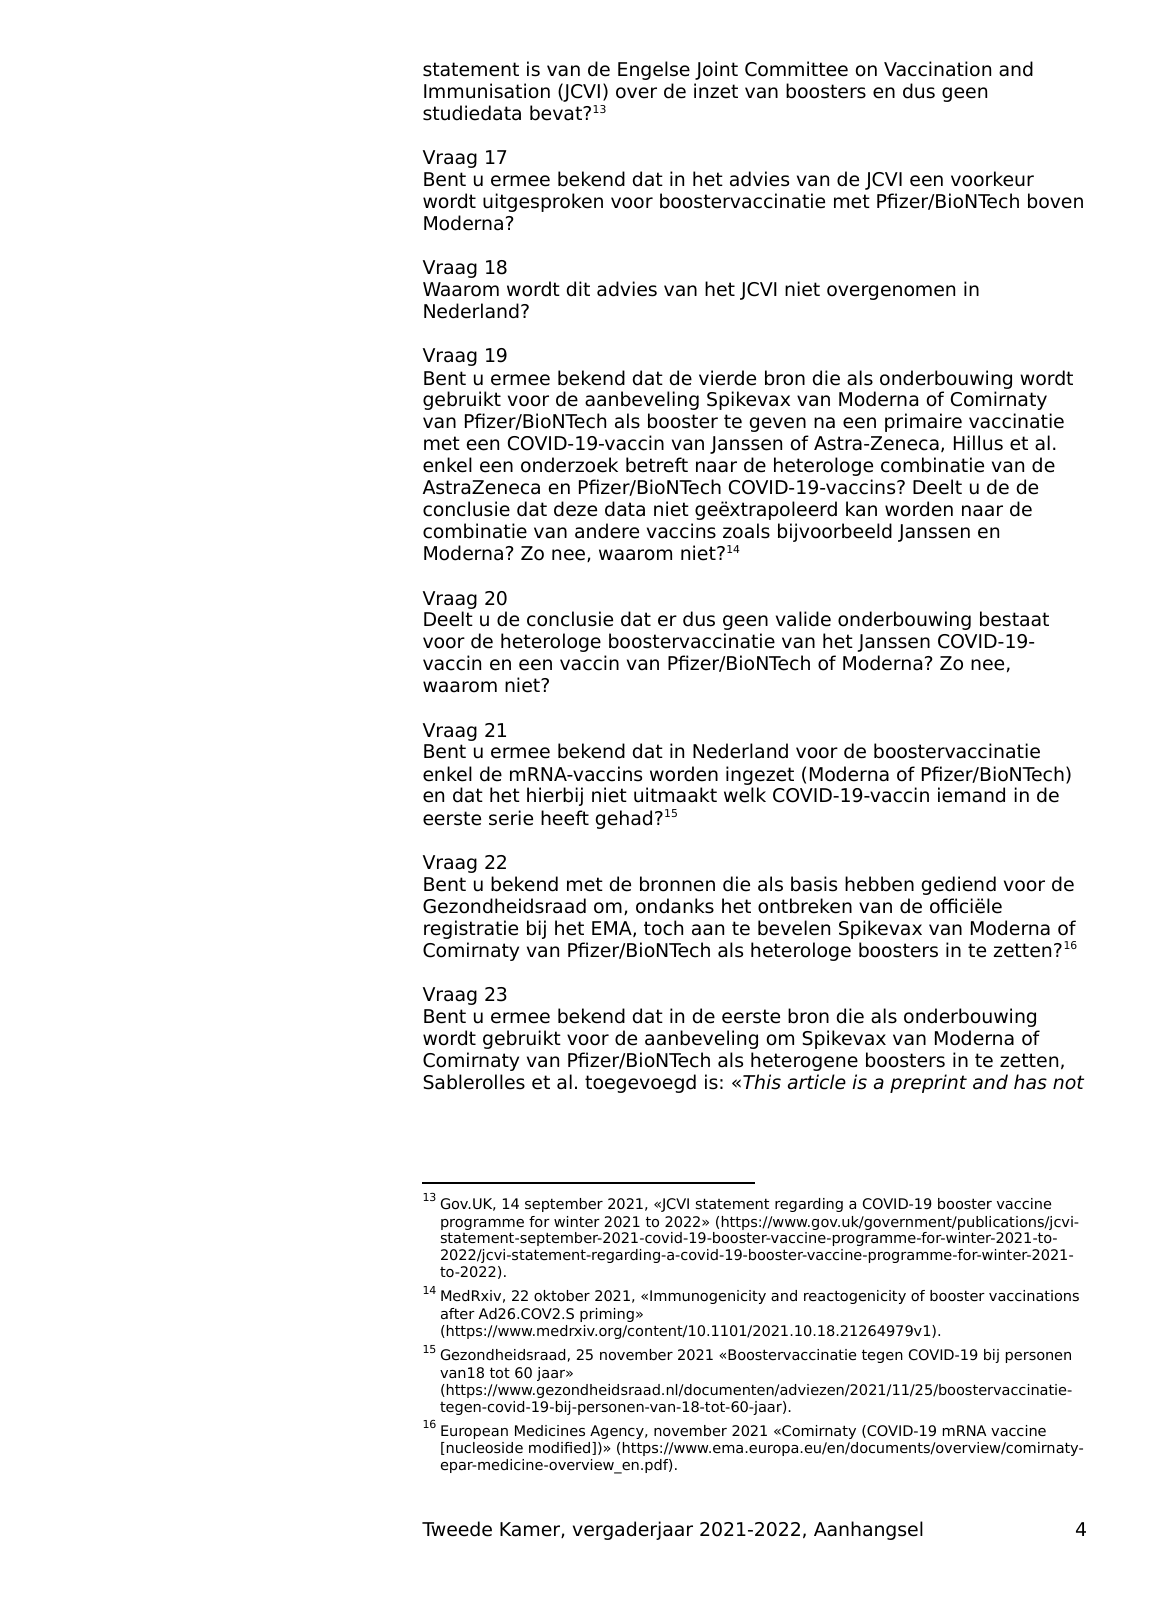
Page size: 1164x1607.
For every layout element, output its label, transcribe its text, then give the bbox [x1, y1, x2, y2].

text Vraag 18 [422, 257, 1087, 279]
text statement is van de Engelse Joint Committee on Vaccination and Immunisation (JCVI) over de inzet van boosters en dus geen studiedata bevat? [422, 59, 1087, 125]
text European Medicines Agency, november 2021 «Comirnaty (COVID-19 mRNA vaccine [nucleoside modified])» (https://www.ema.europa.eu/en/documents/overview/comirnaty-epar-medicine-overview_en.pdf). [422, 1418, 1087, 1474]
text Vraag 23 [422, 984, 1087, 1006]
text Vraag 20 [422, 587, 1087, 609]
text Bent u ermee bekend dat de vierde bron die als onderbouwing wordt gebruikt voor de aanbeveling Spikevax van Moderna of Comirnaty van Pfizer/BioNTech als booster te geven na een primaire vaccinatie met een COVID-19-vaccin van Janssen of Astra-Zeneca, Hillus et al. enkel een onderzoek betreft naar de heterologe combinatie van de AstraZeneca en Pfizer/BioNTech COVID-19-vaccins? Deelt u de de conclusie dat deze data niet geëxtrapoleerd kan worden naar de combinatie van andere vaccins zoals bijvoorbeeld Janssen en Moderna? Zo nee, waarom niet? [422, 367, 1087, 565]
text Deelt u de conclusie dat er dus geen valide onderbouwing bestaat voor de heterologe boostervaccinatie van het Janssen COVID-19-vaccin en een vaccin van Pfizer/BioNTech of Moderna? Zo nee, waarom niet? [422, 609, 1087, 697]
text Vraag 22 [422, 852, 1087, 873]
text Waarom wordt dit advies van het JCVI niet overgenomen in Nederland? [422, 279, 1087, 323]
text Vraag 21 [422, 719, 1087, 741]
text Vraag 17 [422, 147, 1087, 169]
text Bent u ermee bekend dat in de eerste bron die als onderbouwing wordt gebruikt voor de aanbeveling om Spikevax van Moderna of Comirnaty van Pfizer/BioNTech als heterogene boosters in te zetten, Sablerolles et al. toegevoegd is: «This article is a preprint and has not [422, 1006, 1087, 1093]
text MedRxiv, 22 oktober 2021, «Immunogenicity and reactogenicity of booster vaccinations after Ad26.COV2.S priming» (https://www.medrxiv.org/content/10.1101/2021.10.18.21264979v1). [422, 1284, 1087, 1340]
text Bent u bekend met de bronnen die als basis hebben gediend voor de Gezondheidsraad om, ondanks het ontbreken van de officiële registratie bij het EMA, toch aan te bevelen Spikevax van Moderna of Comirnaty van Pfizer/BioNTech als heterologe boosters in te zetten? [422, 873, 1087, 961]
text Gov.UK, 14 september 2021, «JCVI statement regarding a COVID-19 booster vaccine programme for winter 2021 to 2022» (https://www.gov.uk/government/publications/jcvi-statement-september-2021-covid-19-booster-vaccine-programme-for-winter-2021-to-2022/jcvi-statement-regarding-a-covid-19-booster-vaccine-programme-for-winter-2021-to-2022). [422, 1192, 1087, 1281]
text Vraag 19 [422, 345, 1087, 367]
text Bent u ermee bekend dat in het advies van de JCVI een voorkeur wordt uitgesproken voor boostervaccinatie met Pfizer/BioNTech boven Moderna? [422, 169, 1087, 235]
text Bent u ermee bekend dat in Nederland voor de boostervaccinatie enkel de mRNA-vaccins worden ingezet (Moderna of Pfizer/BioNTech) en dat het hierbij niet uitmaakt welk COVID-19-vaccin iemand in de eerste serie heeft gehad? [422, 741, 1087, 829]
text Gezondheidsraad, 25 november 2021 «Boostervaccinatie tegen COVID-19 bij personen van18 tot 60 jaar» (https://www.gezondheidsraad.nl/documenten/adviezen/2021/11/25/boostervaccinatie-tegen-covid-19-bij-personen-van-18-tot-60-jaar). [422, 1343, 1087, 1416]
